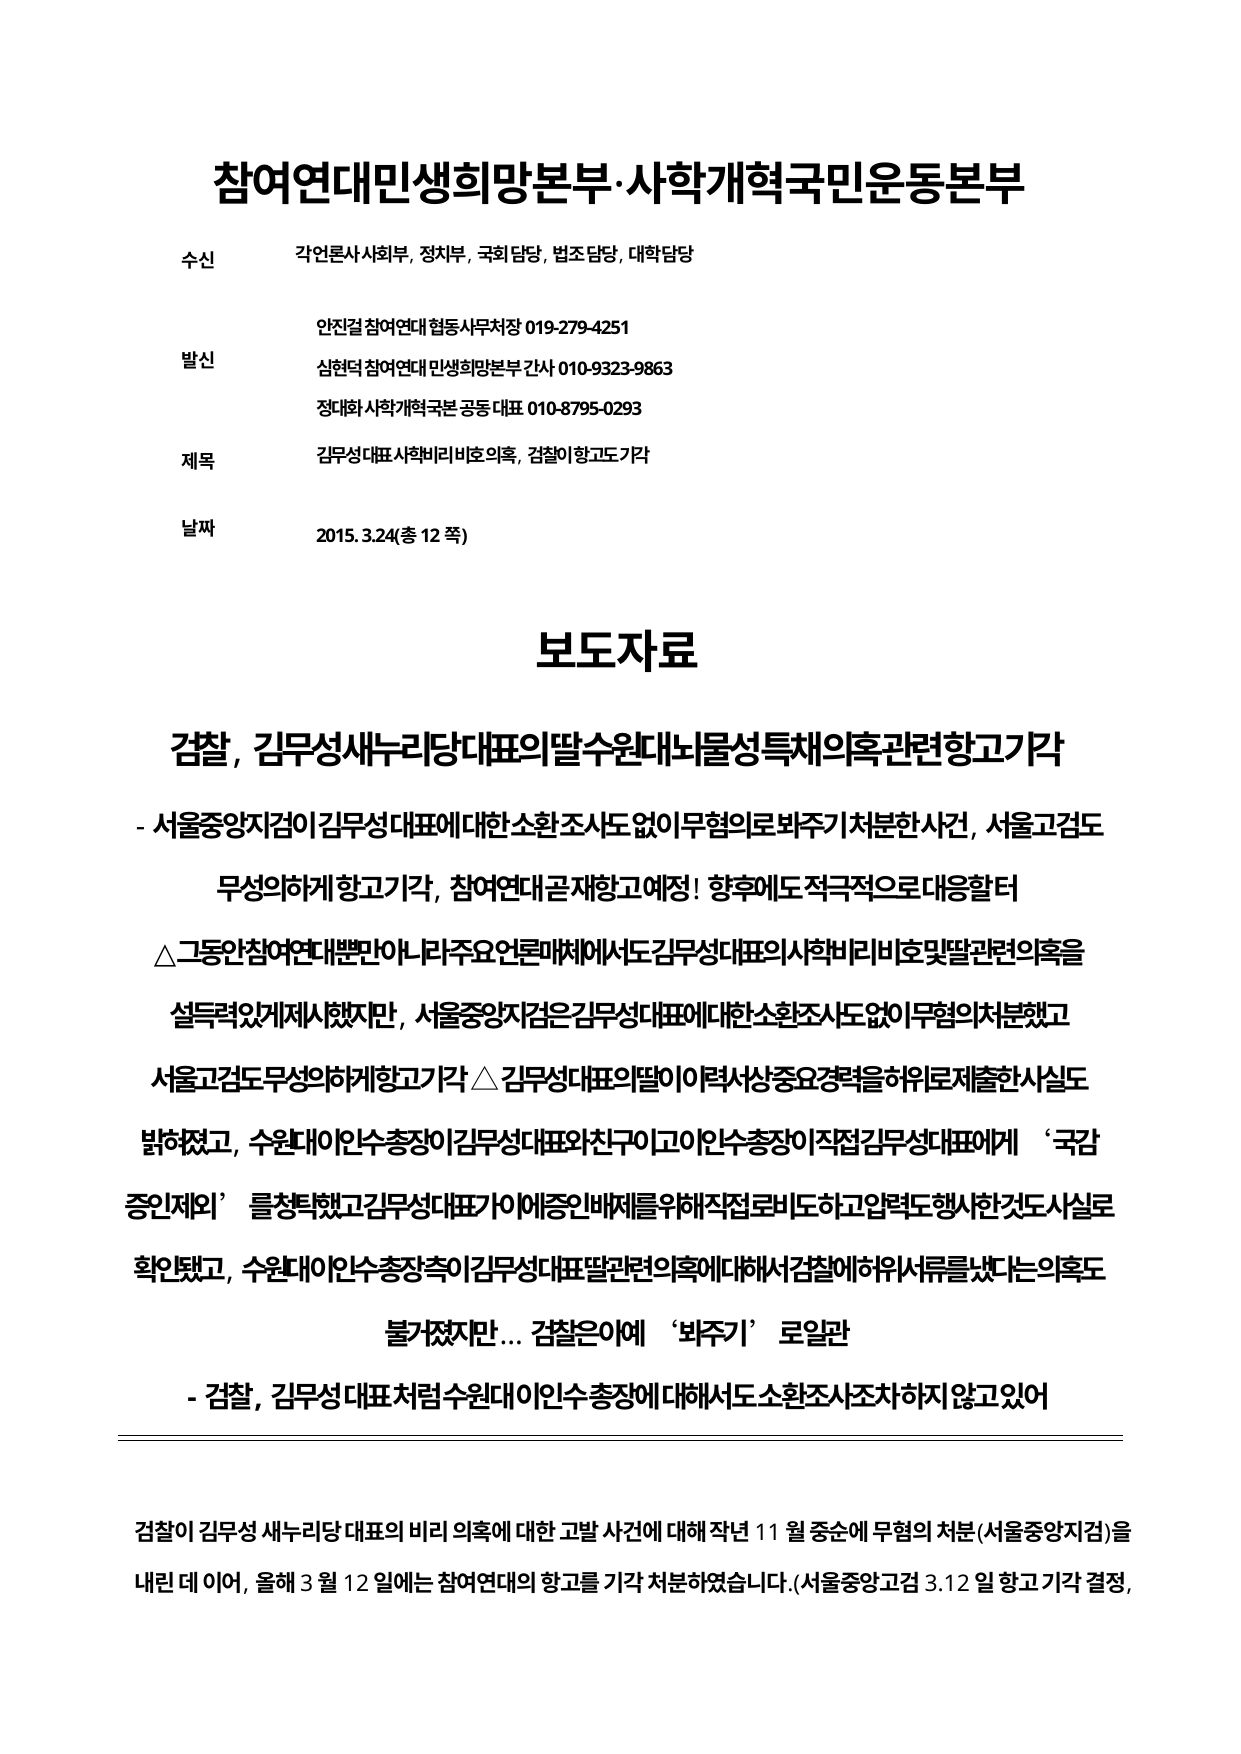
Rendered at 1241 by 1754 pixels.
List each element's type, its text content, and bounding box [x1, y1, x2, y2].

text 참여연대민생희망본부·사학개혁국민운동본부 [103, 147, 1137, 213]
table_cell 발 신 [106, 310, 292, 437]
text 보 도 자 료 [103, 615, 1137, 681]
table_cell 안진걸 참여연대 협동사무처장 019-279-4251 심현덕 참여연대 민생희망본부 간사 010-9323-9863 정대화 사학개혁국본 공동 대표 010-8795-0293 [292, 310, 1176, 437]
table_cell 김무성 대표 사학비리 비호 의혹, 검찰이 항고도 기각 [292, 437, 1176, 511]
table_header 각 언론사 사회부, 정치부, 국회 담당, 법조 담당, 대학 담당 [292, 236, 1176, 310]
table_cell 제 목 [106, 437, 292, 511]
table_header 수 신 [106, 236, 292, 310]
table_header 검찰, 김무성 새누리당 대표의 딸 수원대 뇌물성 특채 의혹 관련 항고 기각 - 서울중앙지검이 김무성 대표에 대한 소환 조사도 없이 무혐의로 봐주기 처분한 사건, 서울고검도 무성의하게 항고 기각, 참여연대 곧 재항고 예정! 향후에도 적극적으로 대응할 터 △그동안 참여연대 뿐만 아니라 주요 언론매체에서도 김무성 대표의 사학비리 비호 및 딸 관련 의혹을 설득력 있게 제시했지만, 서울중앙지검은 김무성 대표에 대한 소환조사도 없이 무혐의 처분했고 서울고검도 무성의하게 항고 기각 △김무성 대표의 딸이 이력서상 중요경력을 허위로 제출한 사실도 밝혀졌고, 수원대 이인수 총장이 김무성 대표와 친구이고 이인수 총장이 직접 김무성 대표에게 ‘국감 증인 제외’를 청탁했고 김무성 대표가 이에 증인 배제를 위해 직접 로비도 하고 압력도 행사한 것도 사실로 확인됐고, 수원대 이인수 총장 측이 김무성 대표 딸 관련 의혹에 대해서 검찰에 허위서류를 냈다는 의혹도 불거졌지만... 검찰은 아예 ‘봐주기’로 일관 - 검찰, 김무성 대표 처럼 수원대 이인수 총장에 대해서도 소환조사조차 하지 않고 있어 [118, 718, 1123, 1434]
table_cell 2015. 3.24(총 12쪽) [292, 511, 1176, 572]
text 검찰이 김무성 새누리당 대표의 비리 의혹에 대한 고발 사건에 대해 작년 11월 중순에 무혐의 처분(서울중앙지검)을 내린 데 이어, 올해 3월 12일에는 참여연대의 항고를 기각 처분하였습니다.(서울중앙고검 3.12일 항고 기각 결정, [134, 1514, 1137, 1599]
table_cell 날 짜 [106, 511, 292, 572]
